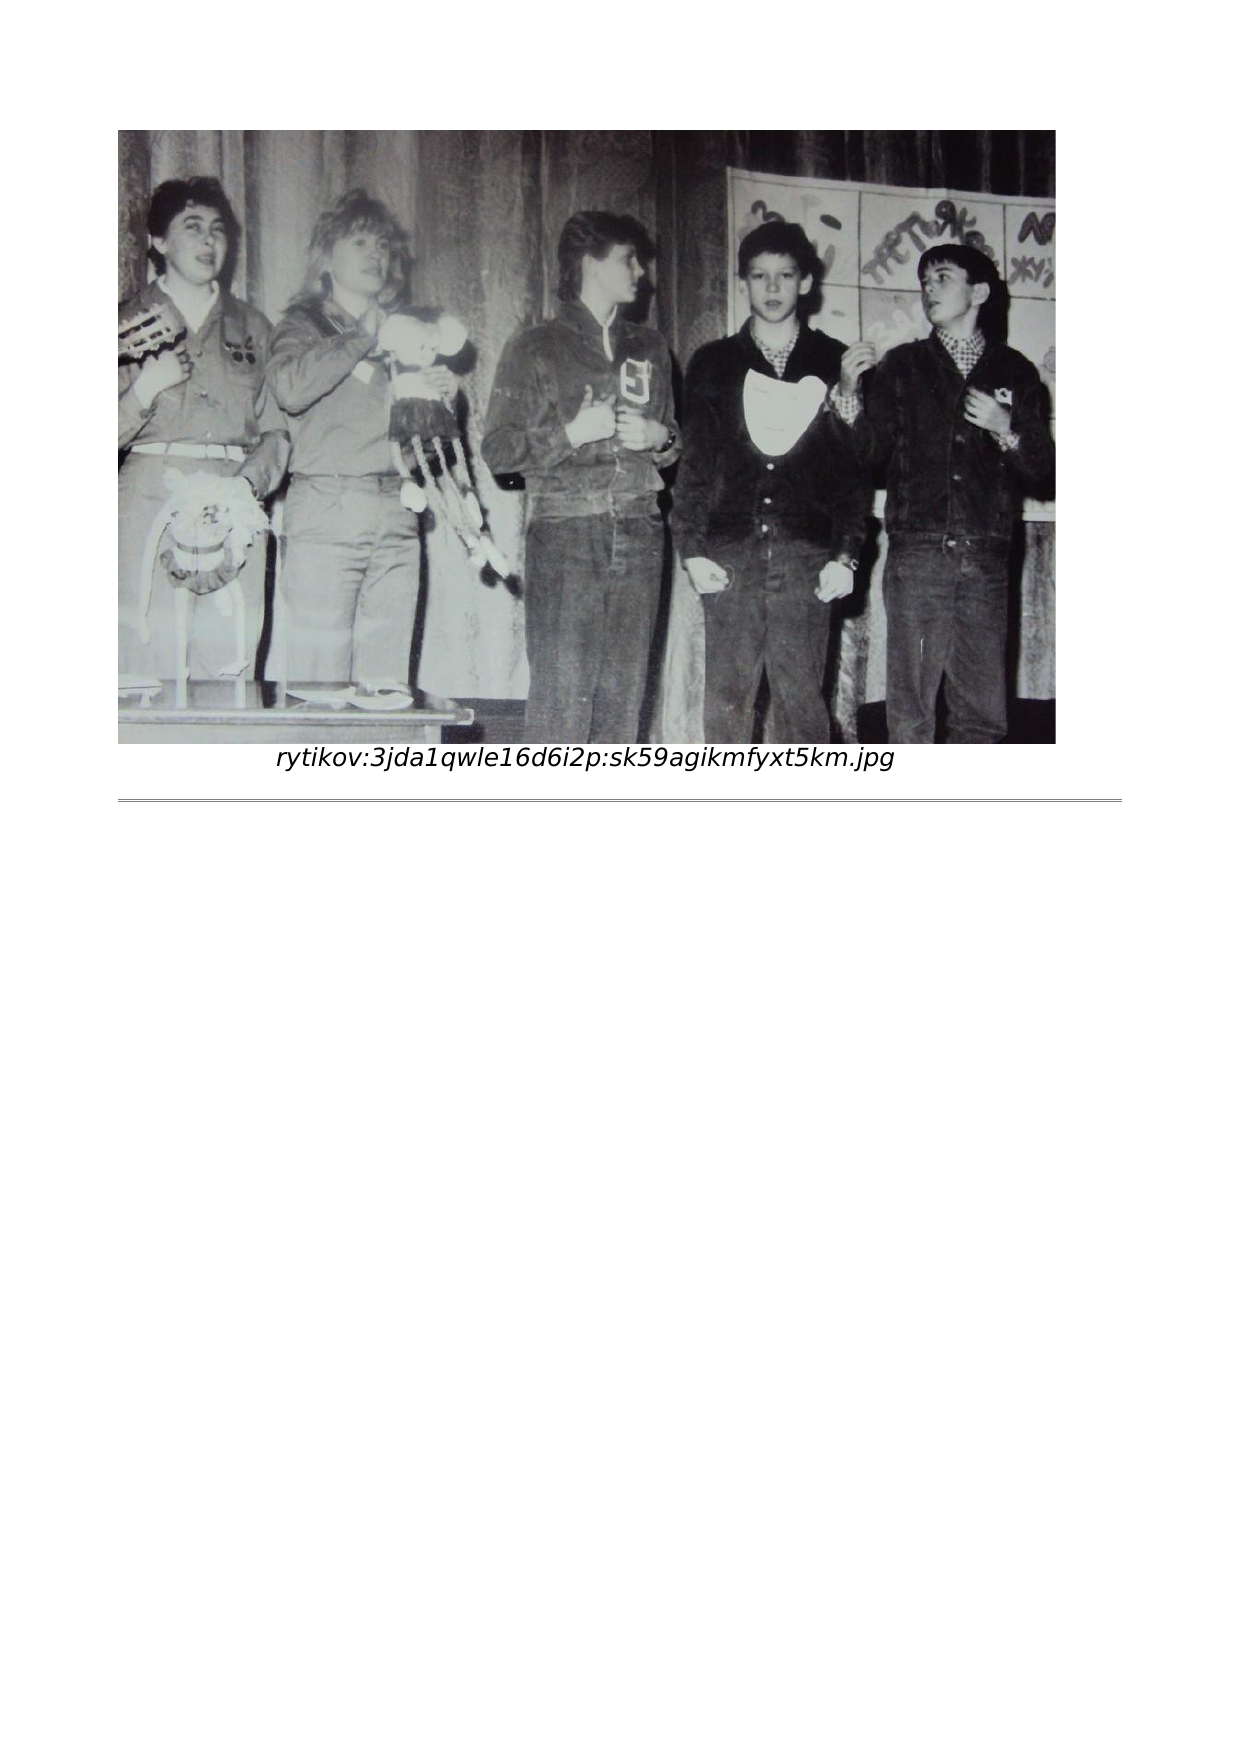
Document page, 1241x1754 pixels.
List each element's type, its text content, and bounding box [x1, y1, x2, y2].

text rytikov:3jda1qwle16d6i2p:sk59agikmfyxt5km.jpg [118, 744, 1056, 772]
picture [118, 130, 1056, 744]
